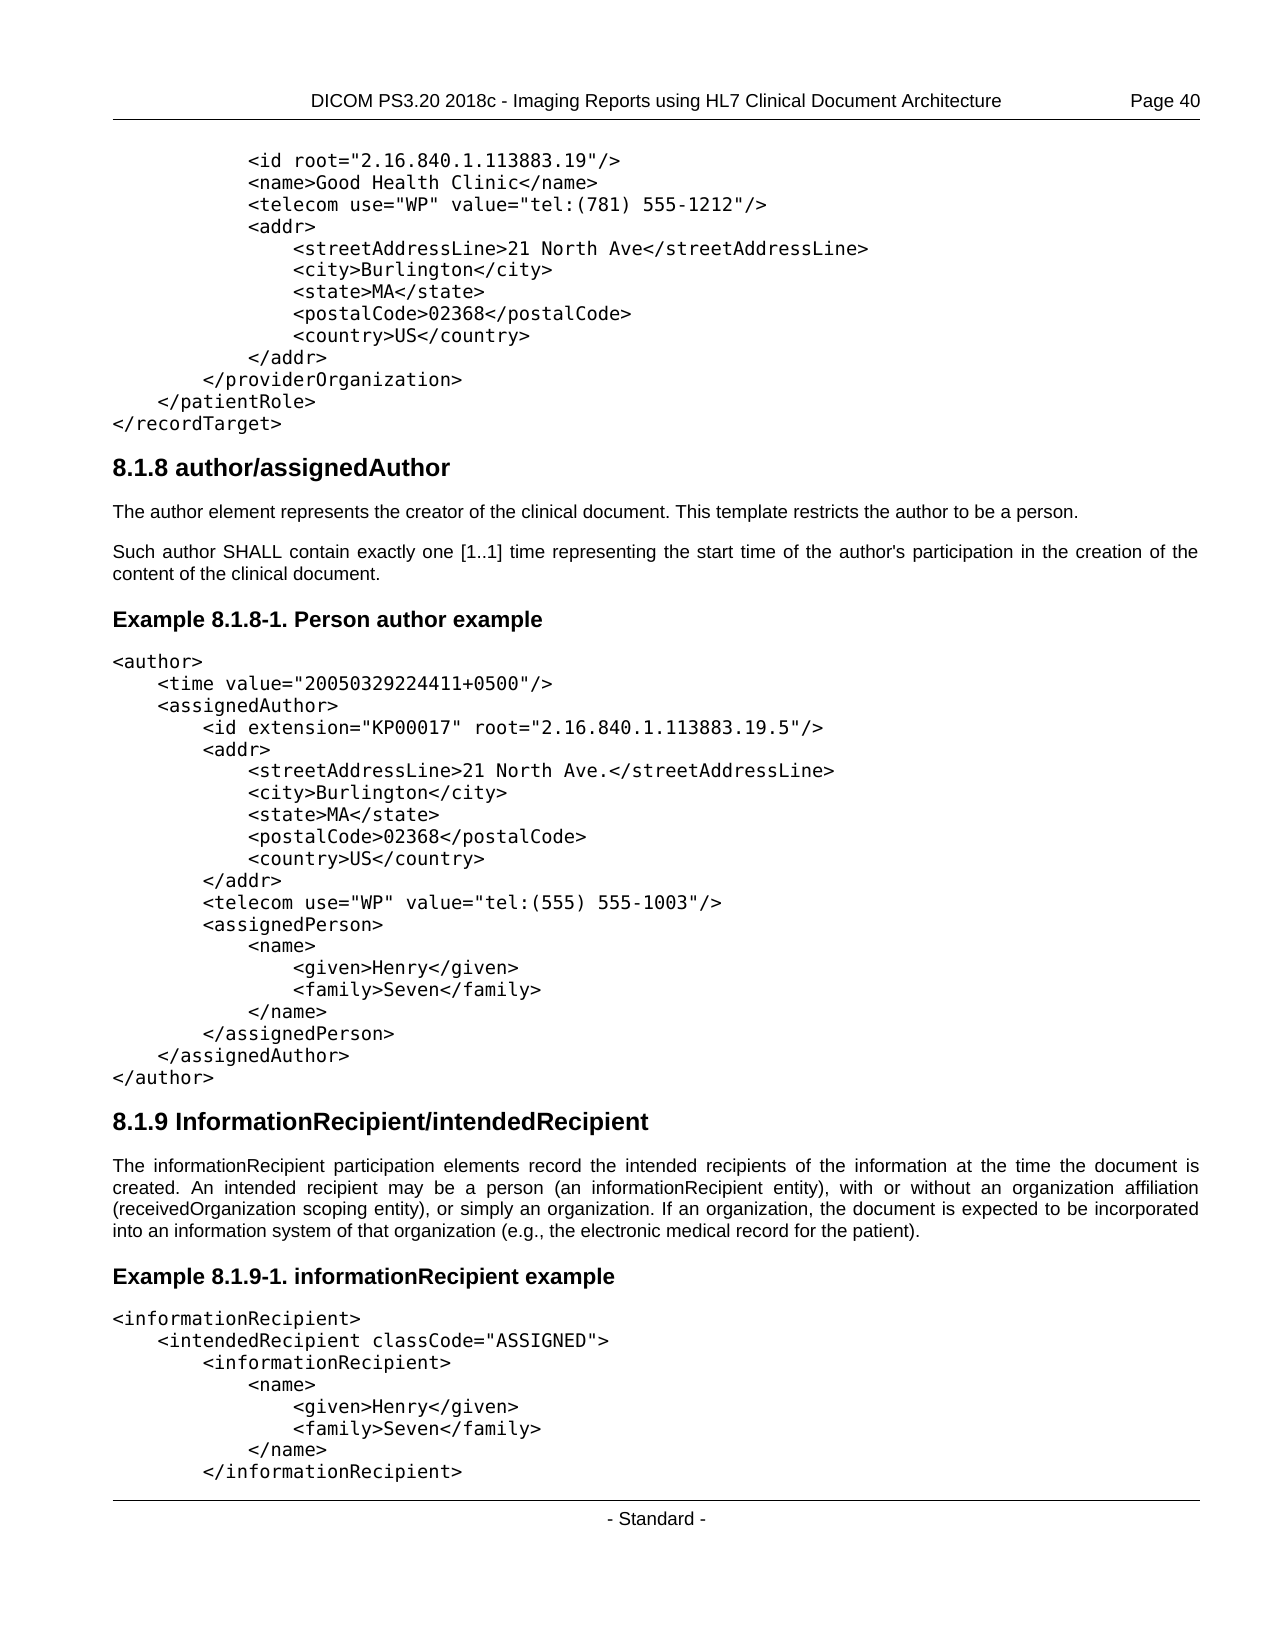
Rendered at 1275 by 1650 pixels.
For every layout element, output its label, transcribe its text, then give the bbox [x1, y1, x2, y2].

text 8.1.9 InformationRecipient/intendedRecipient [112, 1107, 1200, 1136]
text <id root="2.16.840.1.113883.19"/> <name>Good Health Clinic</name> <telecom use="WP" value="tel:(781) 555-1212"/> <addr> <streetAddressLine>21 North Ave</streetAddressLine> <city>Burlington</city> <state>MA</state> <postalCode>02368</postalCode> <country>US</country> </addr> </providerOrganization> </patientRole> </recordTarget> [112, 150, 1200, 434]
text 8.1.8 author/assignedAuthor [112, 453, 1200, 482]
text The informationRecipient participation elements record the intended recipients of the information at the time the document is created. An intended recipient may be a person (an informationRecipient entity), with or without an organization affiliation (receivedOrganization scoping entity), or simply an organization. If an organization, the document is expected to be incorporated into an information system of that organization (e.g., the electronic medical record for the patient). [112, 1155, 1200, 1241]
text <informationRecipient> <intendedRecipient classCode="ASSIGNED"> <informationRecipient> <name> <given>Henry</given> <family>Seven</family> </name> </informationRecipient> [112, 1308, 1200, 1483]
text The author element represents the creator of the clinical document. This template restricts the author to be a person. [112, 501, 1200, 522]
text Such author SHALL contain exactly one [1..1] time representing the start time of the author's participation in the creation of the content of the clinical document. [112, 541, 1200, 584]
text Example 8.1.9-1. informationRecipient example [112, 1264, 1200, 1289]
text Example 8.1.8-1. Person author example [112, 607, 1200, 632]
text <author> <time value="20050329224411+0500"/> <assignedAuthor> <id extension="KP00017" root="2.16.840.1.113883.19.5"/> <addr> <streetAddressLine>21 North Ave.</streetAddressLine> <city>Burlington</city> <state>MA</state> <postalCode>02368</postalCode> <country>US</country> </addr> <telecom use="WP" value="tel:(555) 555-1003"/> <assignedPerson> <name> <given>Henry</given> <family>Seven</family> </name> </assignedPerson> </assignedAuthor> </author> [112, 651, 1200, 1089]
